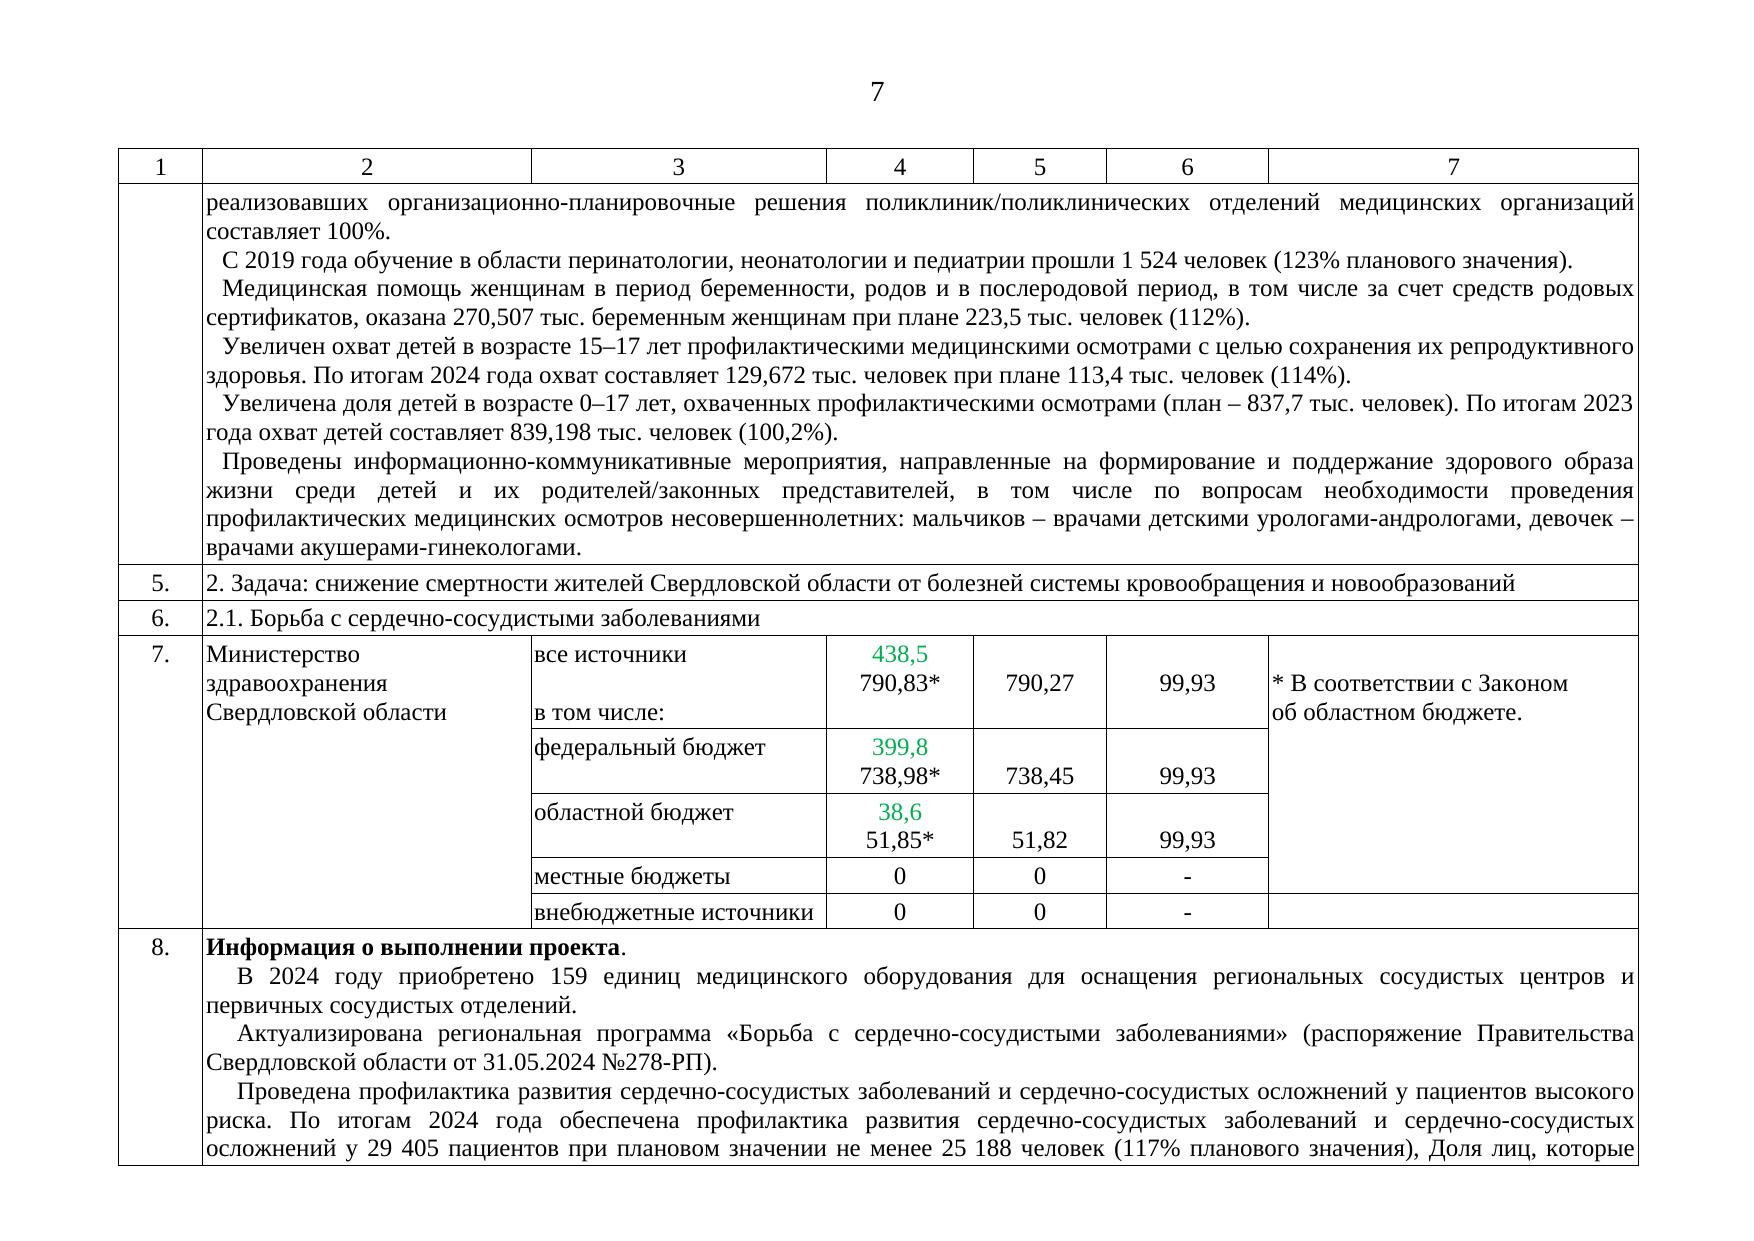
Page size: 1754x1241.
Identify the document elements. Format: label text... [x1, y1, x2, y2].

table_header 3 [532, 149, 826, 183]
table_cell 0 [974, 894, 1106, 928]
table_cell 8. [119, 929, 202, 1165]
table_cell - [1107, 894, 1268, 928]
table_cell местные бюджеты [532, 858, 826, 893]
table_cell 99,93 [1107, 636, 1268, 728]
table_cell 2.1. Борьба с сердечно-сосудистыми заболеваниями [203, 601, 1638, 635]
table_cell 38,6 51,85* [827, 794, 973, 857]
table_cell [1269, 894, 1638, 928]
table_cell 99,93 [1107, 729, 1268, 793]
table_header 2 [203, 149, 531, 183]
table_cell 0 [827, 858, 973, 893]
table_header 7 [1269, 149, 1638, 183]
table_cell областной бюджет [532, 794, 826, 857]
table_cell внебюджетные источники [532, 894, 826, 928]
table_cell 0 [827, 894, 973, 928]
table_cell федеральный бюджет [532, 729, 826, 793]
table_header 4 [827, 149, 973, 183]
table_cell реализовавших организационно-планировочные решения поликлиник/поликлинических отделений медицинских организаций составляет 100%. С 2019 года обучение в области перинатологии, неонатологии и педиатрии прошли 1 524 человек (123% планового значения). Медицинская помощь женщинам в период беременности, родов и в послеродовой период, в том числе за счет средств родовых сертификатов, оказана 270,507 тыс. беременным женщинам при плане 223,5 тыс. человек (112%). Увеличен охват детей в возрасте 15–17 лет профилактическими медицинскими осмотрами с целью сохранения их репродуктивного здоровья. По итогам 2024 года охват составляет 129,672 тыс. человек при плане 113,4 тыс. человек (114%). Увеличена доля детей в возрасте 0–17 лет, охваченных профилактическими осмотрами (план – 837,7 тыс. человек). По итогам 2023 года охват детей составляет 839,198 тыс. человек (100,2%). Проведены информационно-коммуникативные мероприятия, направленные на формирование и поддержание здорового образа жизни среди детей и их родителей/законных представителей, в том числе по вопросам необходимости проведения профилактических медицинских осмотров несовершеннолетних: мальчиков – врачами детскими урологами-андрологами, девочек – врачами акушерами-гинекологами. [203, 184, 1638, 564]
table_cell - [1107, 858, 1268, 893]
table_cell Министерство здравоохранения Свердловской области [203, 636, 531, 928]
table_cell 738,45 [974, 729, 1106, 793]
table_cell Информация о выполнении проекта. В 2024 году приобретено 159 единиц медицинского оборудования для оснащения региональных сосудистых центров и первичных сосудистых отделений. Актуализирована региональная программа «Борьба с сердечно-сосудистыми заболеваниями» (распоряжение Правительства Свердловской области от 31.05.2024 №278-РП). Проведена профилактика развития сердечно-сосудистых заболеваний и сердечно-сосудистых осложнений у пациентов высокого риска. По итогам 2024 года обеспечена профилактика развития сердечно-сосудистых заболеваний и сердечно-сосудистых осложнений у 29 405 пациентов при плановом значении не менее 25 188 человек (117% планового значения), Доля лиц, которые [203, 929, 1638, 1165]
table_cell 790,27 [974, 636, 1106, 728]
table_cell 51,82 [974, 794, 1106, 857]
table_cell 2. Задача: снижение смертности жителей Свердловской области от болезней системы кровообращения и новообразований [203, 565, 1638, 599]
table_cell 7. [119, 636, 202, 928]
table_cell 399,8 738,98* [827, 729, 973, 793]
table_cell 6. [119, 601, 202, 635]
table_header 5 [974, 149, 1106, 183]
table_header 1 [119, 149, 202, 183]
table_cell 99,93 [1107, 794, 1268, 857]
table_cell 5. [119, 565, 202, 599]
table_cell все источники в том числе: [532, 636, 826, 728]
table_header 6 [1107, 149, 1268, 183]
table_cell * В соответствии с Законом об областном бюджете. [1269, 636, 1638, 893]
table_cell [119, 184, 202, 564]
table_cell 0 [974, 858, 1106, 893]
table_cell 438,5 790,83* [827, 636, 973, 728]
